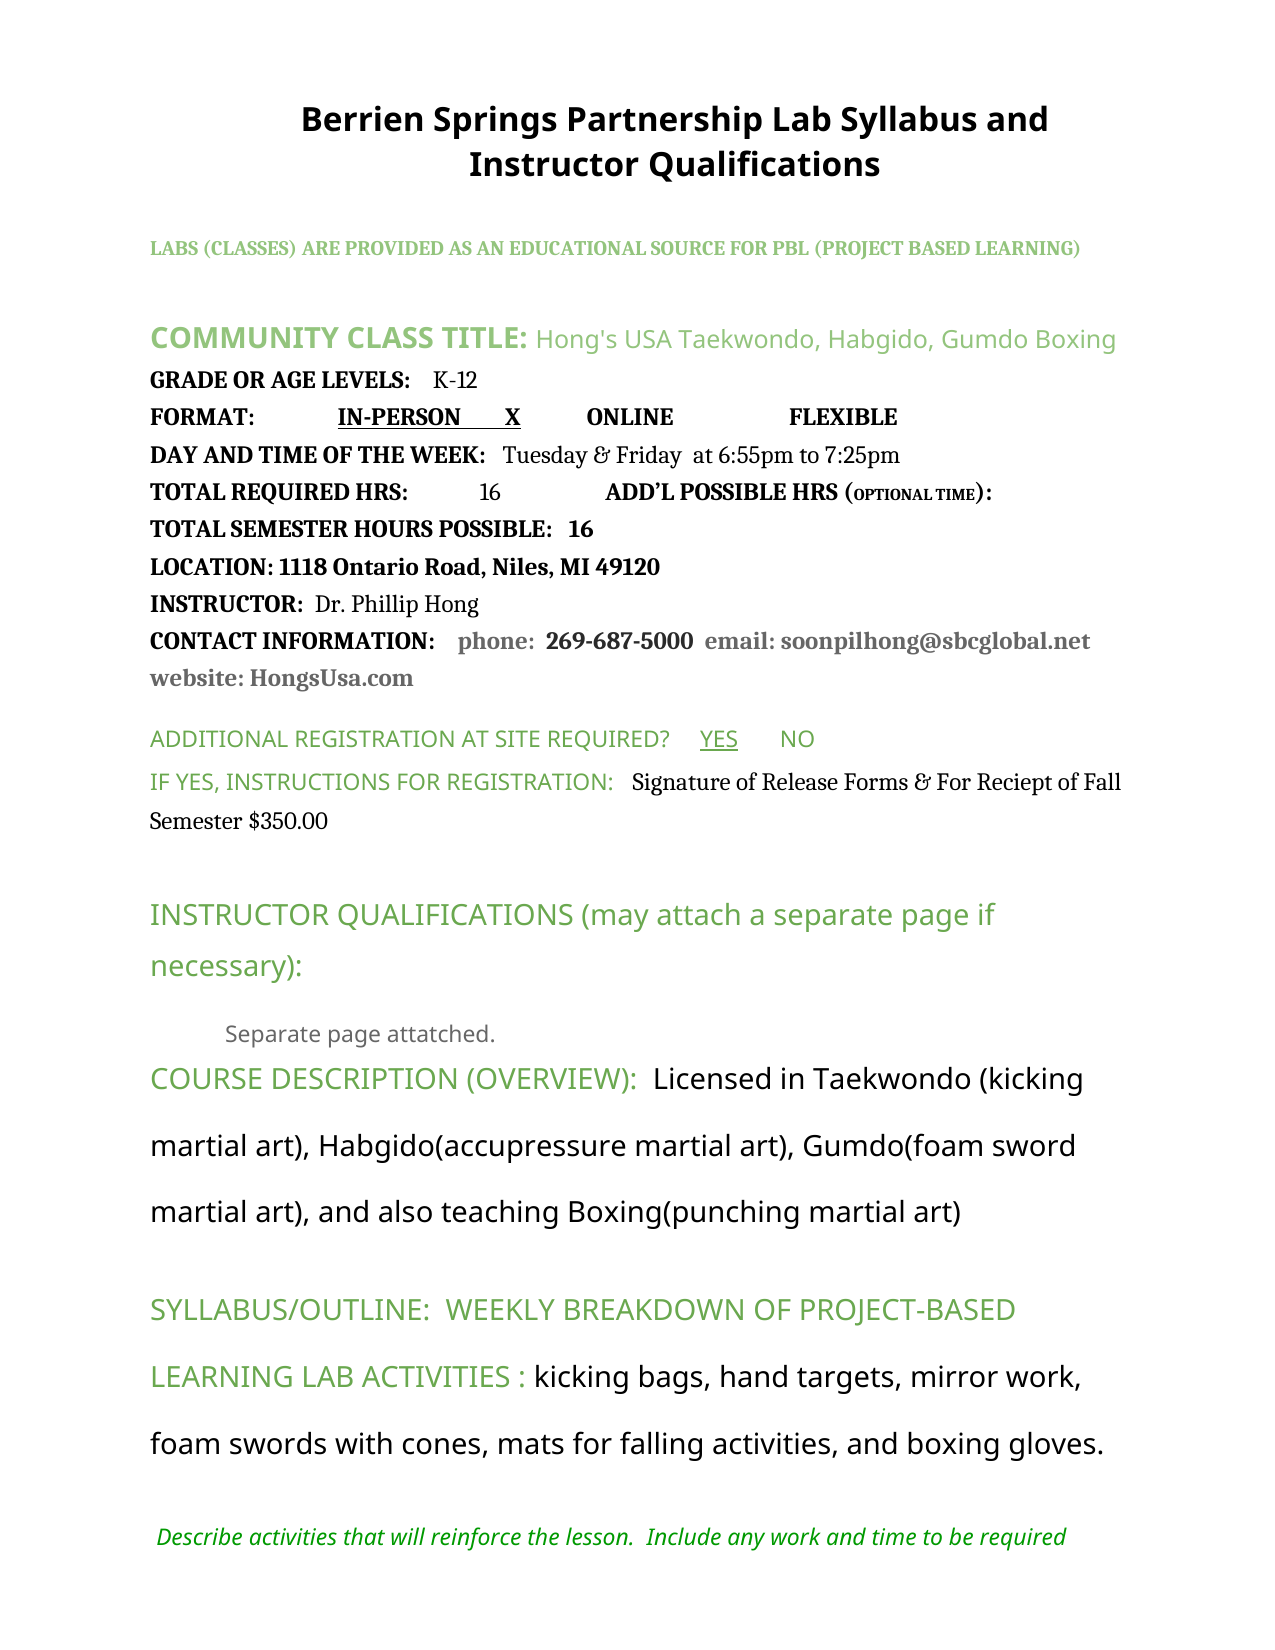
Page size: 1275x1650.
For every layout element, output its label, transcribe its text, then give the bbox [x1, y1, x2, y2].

text Separate page attatched. [225, 1018, 1125, 1049]
text ADDITIONAL REGISTRATION AT SITE REQUIRED? YES NO IF YES, INSTRUCTIONS FOR REGISTRATION: Signature of Release Forms & For Reciept of Fall Semester $350.00 [150, 722, 1125, 835]
subtitle LABS (CLASSES) ARE PROVIDED AS AN EDUCATIONAL SOURCE FOR PBL (PROJECT BASED LEARNING) [150, 237, 1125, 261]
text COURSE DESCRIPTION (OVERVIEW): Licensed in Taekwondo (kicking martial art), Habgido(accupressure martial art), Gumdo(foam sword martial art), and also teaching Boxing(punching martial art) [150, 1058, 1125, 1231]
subtitle INSTRUCTOR QUALIFICATIONS (may attach a separate page if necessary): [150, 894, 1125, 985]
title Berrien Springs Partnership Lab Syllabus and Instructor Qualifications [225, 96, 1125, 187]
subtitle COMMUNITY CLASS TITLE: Hong's USA Taekwondo, Habgido, Gumdo Boxing GRADE OR AGE LEVELS: K-12 FORMAT: IN-PERSON X ONLINE FLEXIBLE DAY AND TIME OF THE WEEK: Tuesday & Friday at 6:55pm to 7:25pm TOTAL REQUIRED HRS: 16 ADD’L POSSIBLE HRS (OPTIONAL TIME): TOTAL SEMESTER HOURS POSSIBLE: 16 LOCATION: 1118 Ontario Road, Niles, MI 49120 INSTRUCTOR: Dr. Phillip Hong CONTACT INFORMATION: phone: 269-687-5000 email: soonpilhong@sbcglobal.net website: HongsUsa.com [150, 318, 1125, 693]
text Describe activities that will reinforce the lesson. Include any work and time to be required [150, 1521, 1125, 1552]
subtitle SYLLABUS/OUTLINE: WEEKLY BREAKDOWN OF PROJECT-BASED LEARNING LAB ACTIVITIES : kicking bags, hand targets, mirror work, foam swords with cones, mats for falling activities, and boxing gloves. [150, 1290, 1125, 1463]
